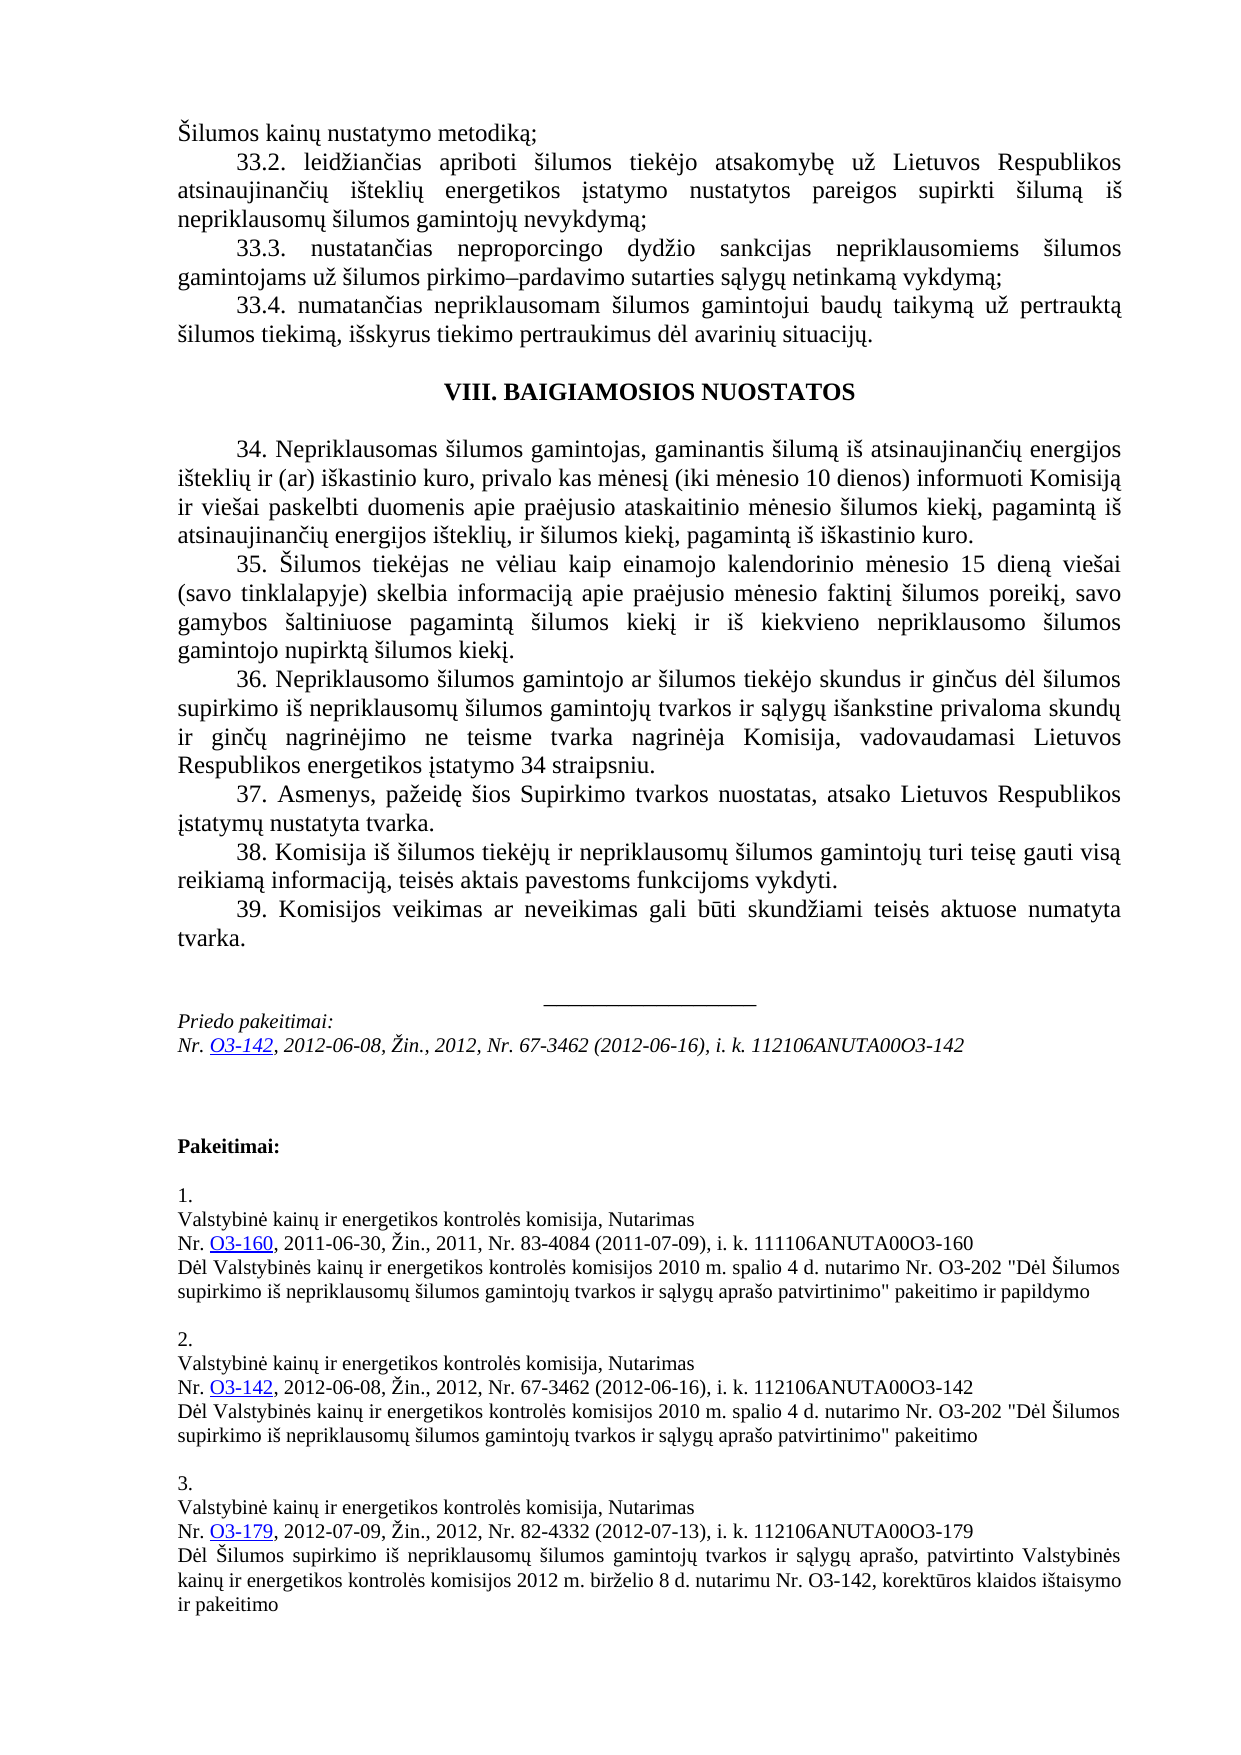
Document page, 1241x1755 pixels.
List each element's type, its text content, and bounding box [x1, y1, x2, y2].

text VIII. BAIGIAMOSIOS NUOSTATOS [177, 377, 1122, 406]
text 34. Nepriklausomas šilumos gamintojas, gaminantis šilumą iš atsinaujinančių energijos išteklių ir (ar) iškastinio kuro, privalo kas mėnesį (iki mėnesio 10 dienos) informuoti Komisiją ir viešai paskelbti duomenis apie praėjusio ataskaitinio mėnesio šilumos kiekį, pagamintą iš atsinaujinančių energijos išteklių, ir šilumos kiekį, pagamintą iš iškastinio kuro. [177, 434, 1122, 549]
text Pakeitimai: [177, 1134, 1122, 1158]
text 38. Komisija iš šilumos tiekėjų ir nepriklausomų šilumos gamintojų turi teisę gauti visą reikiamą informaciją, teisės aktais pavestoms funkcijoms vykdyti. [177, 837, 1122, 894]
text Priedo pakeitimai: [177, 1009, 1122, 1033]
text 1. [177, 1182, 1122, 1207]
text 3. [177, 1471, 1122, 1495]
text Valstybinė kainų ir energetikos kontrolės komisija, Nutarimas [177, 1207, 1122, 1231]
text 37. Asmenys, pažeidę šios Supirkimo tvarkos nuostatas, atsako Lietuvos Respublikos įstatymų nustatyta tvarka. [177, 779, 1122, 837]
text 33.2. leidžiančias apriboti šilumos tiekėjo atsakomybę už Lietuvos Respublikos atsinaujinančių išteklių energetikos įstatymo nustatytos pareigos supirkti šilumą iš nepriklausomų šilumos gamintojų nevykdymą; [177, 147, 1122, 233]
text Dėl Šilumos supirkimo iš nepriklausomų šilumos gamintojų tvarkos ir sąlygų aprašo, patvirtinto Valstybinės kainų ir energetikos kontrolės komisijos 2012 m. birželio 8 d. nutarimu Nr. O3-142, korektūros klaidos ištaisymo ir pakeitimo [177, 1543, 1122, 1616]
text Dėl Valstybinės kainų ir energetikos kontrolės komisijos 2010 m. spalio 4 d. nutarimo Nr. O3-202 "Dėl Šilumos supirkimo iš nepriklausomų šilumos gamintojų tvarkos ir sąlygų aprašo patvirtinimo" pakeitimo [177, 1399, 1122, 1447]
text Nr. O3-179, 2012-07-09, Žin., 2012, Nr. 82-4332 (2012-07-13), i. k. 112106ANUTA00O3-179 [177, 1519, 1122, 1543]
text 39. Komisijos veikimas ar neveikimas gali būti skundžiami teisės aktuose numatyta tvarka. [177, 894, 1122, 952]
text 2. [177, 1327, 1122, 1351]
text Valstybinė kainų ir energetikos kontrolės komisija, Nutarimas [177, 1351, 1122, 1375]
text 33.4. numatančias nepriklausomam šilumos gamintojui baudų taikymą už pertrauktą šilumos tiekimą, išskyrus tiekimo pertraukimus dėl avarinių situacijų. [177, 291, 1122, 348]
text Valstybinė kainų ir energetikos kontrolės komisija, Nutarimas [177, 1495, 1122, 1519]
text Dėl Valstybinės kainų ir energetikos kontrolės komisijos 2010 m. spalio 4 d. nutarimo Nr. O3-202 "Dėl Šilumos supirkimo iš nepriklausomų šilumos gamintojų tvarkos ir sąlygų aprašo patvirtinimo" pakeitimo ir papildymo [177, 1255, 1122, 1303]
text 36. Nepriklausomo šilumos gamintojo ar šilumos tiekėjo skundus ir ginčus dėl šilumos supirkimo iš nepriklausomų šilumos gamintojų tvarkos ir sąlygų išankstine privaloma skundų ir ginčų nagrinėjimo ne teisme tvarka nagrinėja Komisija, vadovaudamasi Lietuvos Respublikos energetikos įstatymo 34 straipsniu. [177, 664, 1122, 779]
text Šilumos kainų nustatymo metodiką; [177, 118, 1122, 147]
text Nr. O3-160, 2011-06-30, Žin., 2011, Nr. 83-4084 (2011-07-09), i. k. 111106ANUTA00O3-160 [177, 1231, 1122, 1255]
text Nr. O3-142, 2012-06-08, Žin., 2012, Nr. 67-3462 (2012-06-16), i. k. 112106ANUTA00O3-142 [177, 1375, 1122, 1399]
text _________________ [177, 981, 1122, 1009]
text Nr. O3-142, 2012-06-08, Žin., 2012, Nr. 67-3462 (2012-06-16), i. k. 112106ANUTA00O3-142 [177, 1033, 1122, 1057]
text 35. Šilumos tiekėjas ne vėliau kaip einamojo kalendorinio mėnesio 15 dieną viešai (savo tinklalapyje) skelbia informaciją apie praėjusio mėnesio faktinį šilumos poreikį, savo gamybos šaltiniuose pagamintą šilumos kiekį ir iš kiekvieno nepriklausomo šilumos gamintojo nupirktą šilumos kiekį. [177, 549, 1122, 664]
text 33.3. nustatančias neproporcingo dydžio sankcijas nepriklausomiems šilumos gamintojams už šilumos pirkimo–pardavimo sutarties sąlygų netinkamą vykdymą; [177, 233, 1122, 291]
